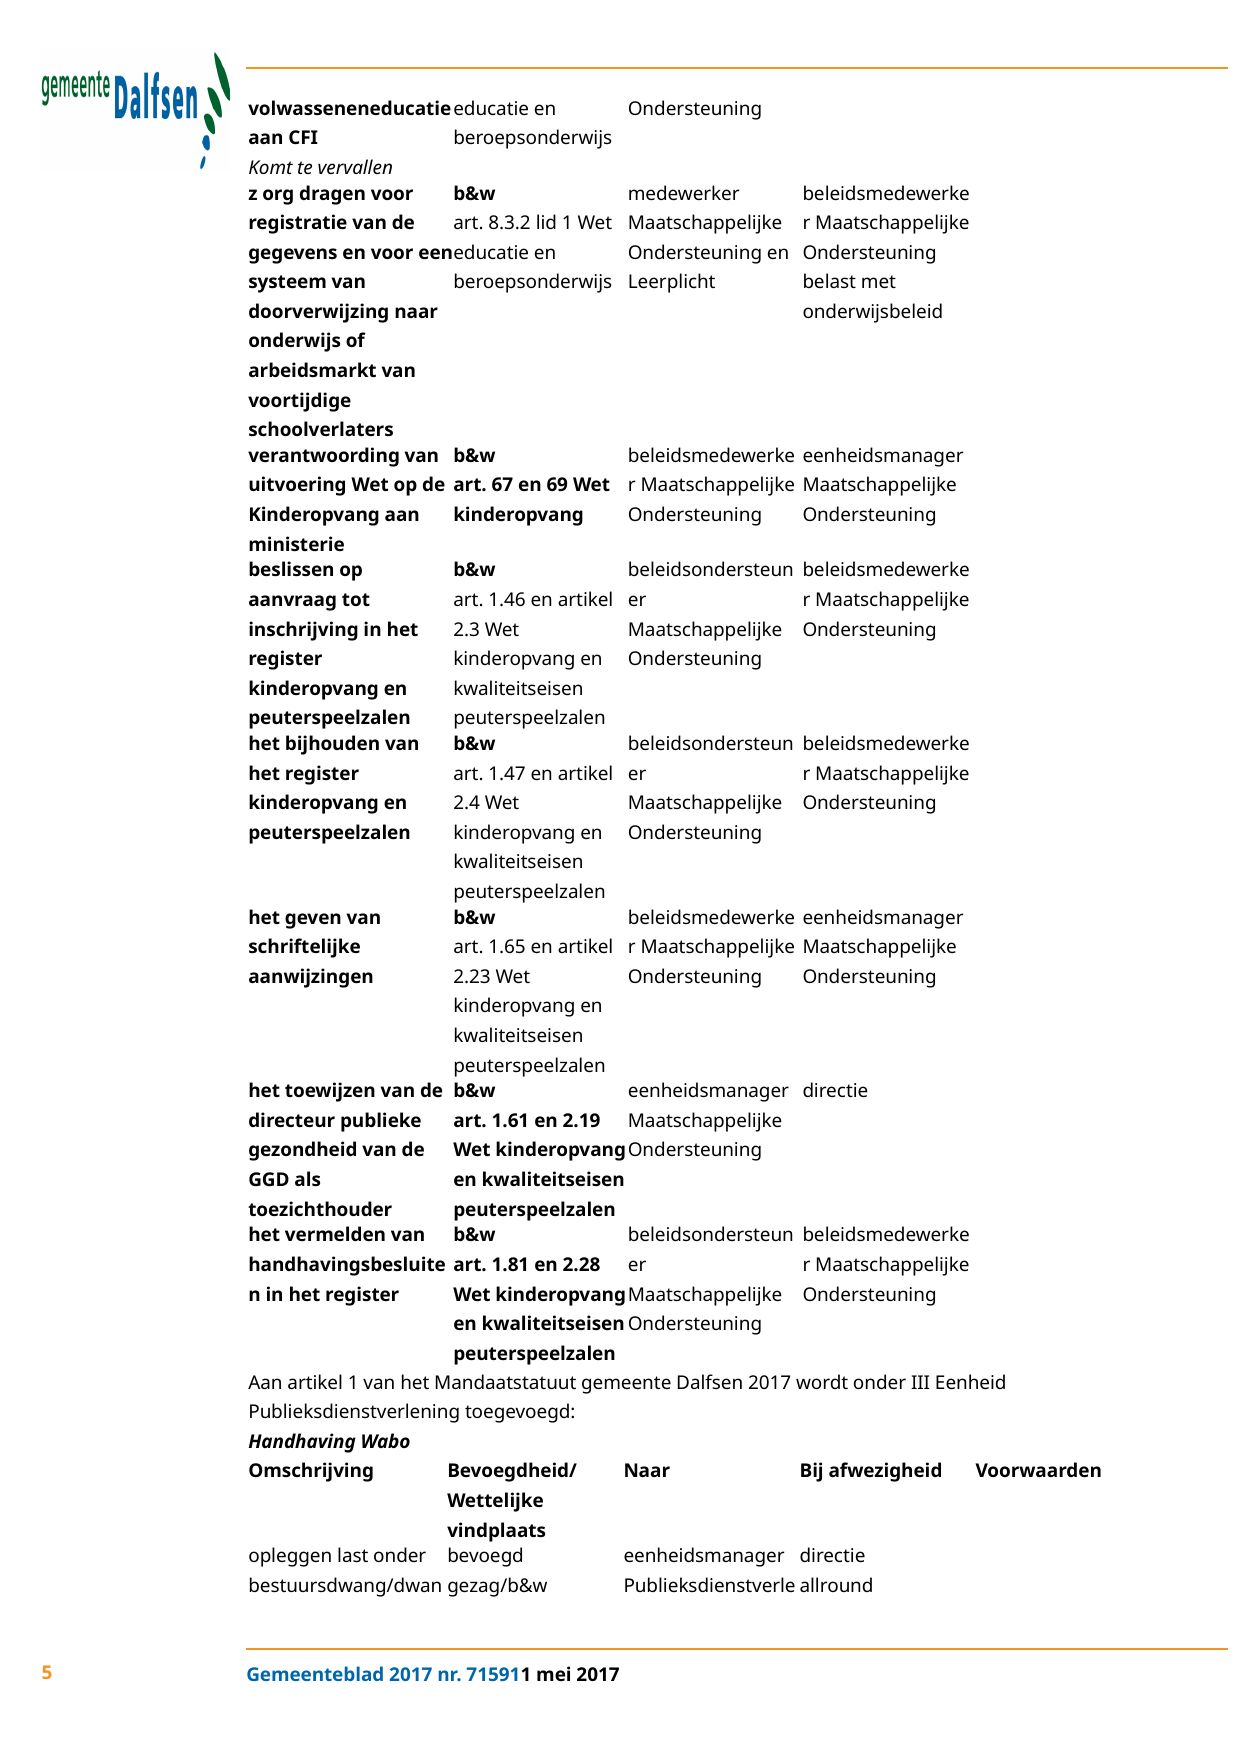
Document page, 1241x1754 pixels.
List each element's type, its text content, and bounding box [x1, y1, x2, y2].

table_cell educatie en beroepsonderwijs [453, 95, 628, 180]
table_cell volwasseneneducatie aan CFI Komt te vervallen [248, 95, 453, 180]
table_cell b&w art. 1.61 en 2.19 Wet kinderopvang en kwaliteitseisen peuterspeelzalen [453, 1078, 628, 1222]
table_cell eenheidsmanager Maatschappelijke Ondersteuning [802, 442, 977, 557]
table_cell het geven van schriftelijke aanwijzingen [248, 904, 453, 1077]
picture [41, 47, 231, 172]
table_cell [977, 730, 1152, 904]
table_cell b&w art. 1.47 en artikel 2.4 Wet kinderopvang en kwaliteitseisen peuterspeelzalen [453, 730, 628, 904]
table_cell [977, 442, 1152, 557]
table_cell b&w art. 1.81 en 2.28 Wet kinderopvang en kwaliteitseisen peuterspeelzalen [453, 1222, 628, 1366]
table_cell b&w art. 1.65 en artikel 2.23 Wet kinderopvang en kwaliteitseisen peuterspeelzalen [453, 904, 628, 1077]
text Aan artikel 1 van het Mandaatstatuut gemeente Dalfsen 2017 wordt onder III Eenheid Publieksdienstverlening toegevoegd: [248, 1369, 1152, 1424]
table_cell opleggen last onder bestuursdwang/dwan [248, 1543, 447, 1598]
table_cell eenheidsmanager Publieksdienstverle [623, 1543, 799, 1598]
table_cell eenheidsmanager Maatschappelijke Ondersteuning [628, 1078, 802, 1222]
table_cell Ondersteuning [628, 95, 802, 180]
table_cell bevoegd gezag/b&w [447, 1543, 623, 1598]
table_header Bevoegdheid/Wettelijke vindplaats [447, 1458, 623, 1543]
table_cell het toewijzen van de directeur publieke gezondheid van de GGD als toezichthouder [248, 1078, 453, 1222]
table_header Bij afwezigheid [799, 1458, 975, 1543]
table_cell b&w art. 67 en 69 Wet kinderopvang [453, 442, 628, 557]
table_cell beslissen op aanvraag tot inschrijving in het register kinderopvang en peuterspeelzalen [248, 557, 453, 730]
table_cell beleidsmedewerker Maatschappelijke Ondersteuning [802, 730, 977, 904]
table_cell directie allround [799, 1543, 975, 1598]
table_cell het bijhouden van het register kinderopvang en peuterspeelzalen [248, 730, 453, 904]
table_cell medewerker Maatschappelijke Ondersteuning en Leerplicht [628, 180, 802, 442]
text Handhaving Wabo [248, 1428, 1152, 1454]
table_cell beleidsmedewerker Maatschappelijke Ondersteuning [802, 1222, 977, 1366]
table_cell [977, 1078, 1152, 1222]
table_cell [977, 904, 1152, 1077]
table_cell [975, 1543, 1152, 1598]
table_cell beleidsmedewerker Maatschappelijke Ondersteuning [628, 904, 802, 1077]
table_cell [977, 180, 1152, 442]
table_cell eenheidsmanager Maatschappelijke Ondersteuning [802, 904, 977, 1077]
table_header Voorwaarden [975, 1458, 1152, 1543]
table_cell [977, 95, 1152, 180]
table_cell beleidsondersteuner Maatschappelijke Ondersteuning [628, 730, 802, 904]
table_cell verantwoording van uitvoering Wet op de Kinderopvang aan ministerie [248, 442, 453, 557]
table_cell b&w art. 8.3.2 lid 1 Wet educatie en beroepsonderwijs [453, 180, 628, 442]
table_cell beleidsmedewerker Maatschappelijke Ondersteuning [802, 557, 977, 730]
table_cell het vermelden van handhavingsbesluiten in het register [248, 1222, 453, 1366]
table_cell [802, 95, 977, 180]
table_cell beleidsmedewerker Maatschappelijke Ondersteuning [628, 442, 802, 557]
table_cell [977, 1222, 1152, 1366]
table_header Naar [623, 1458, 799, 1543]
table_header Omschrijving [248, 1458, 447, 1543]
table_cell beleidsondersteuner Maatschappelijke Ondersteuning [628, 557, 802, 730]
table_cell z org dragen voor registratie van de gegevens en voor een systeem van doorverwijzing naar onderwijs of arbeidsmarkt van voortijdige schoolverlaters [248, 180, 453, 442]
table_cell beleidsondersteuner Maatschappelijke Ondersteuning [628, 1222, 802, 1366]
table_cell [977, 557, 1152, 730]
table_cell beleidsmedewerker Maatschappelijke Ondersteuning belast met onderwijsbeleid [802, 180, 977, 442]
table_cell b&w art. 1.46 en artikel 2.3 Wet kinderopvang en kwaliteitseisen peuterspeelzalen [453, 557, 628, 730]
table_cell directie [802, 1078, 977, 1222]
